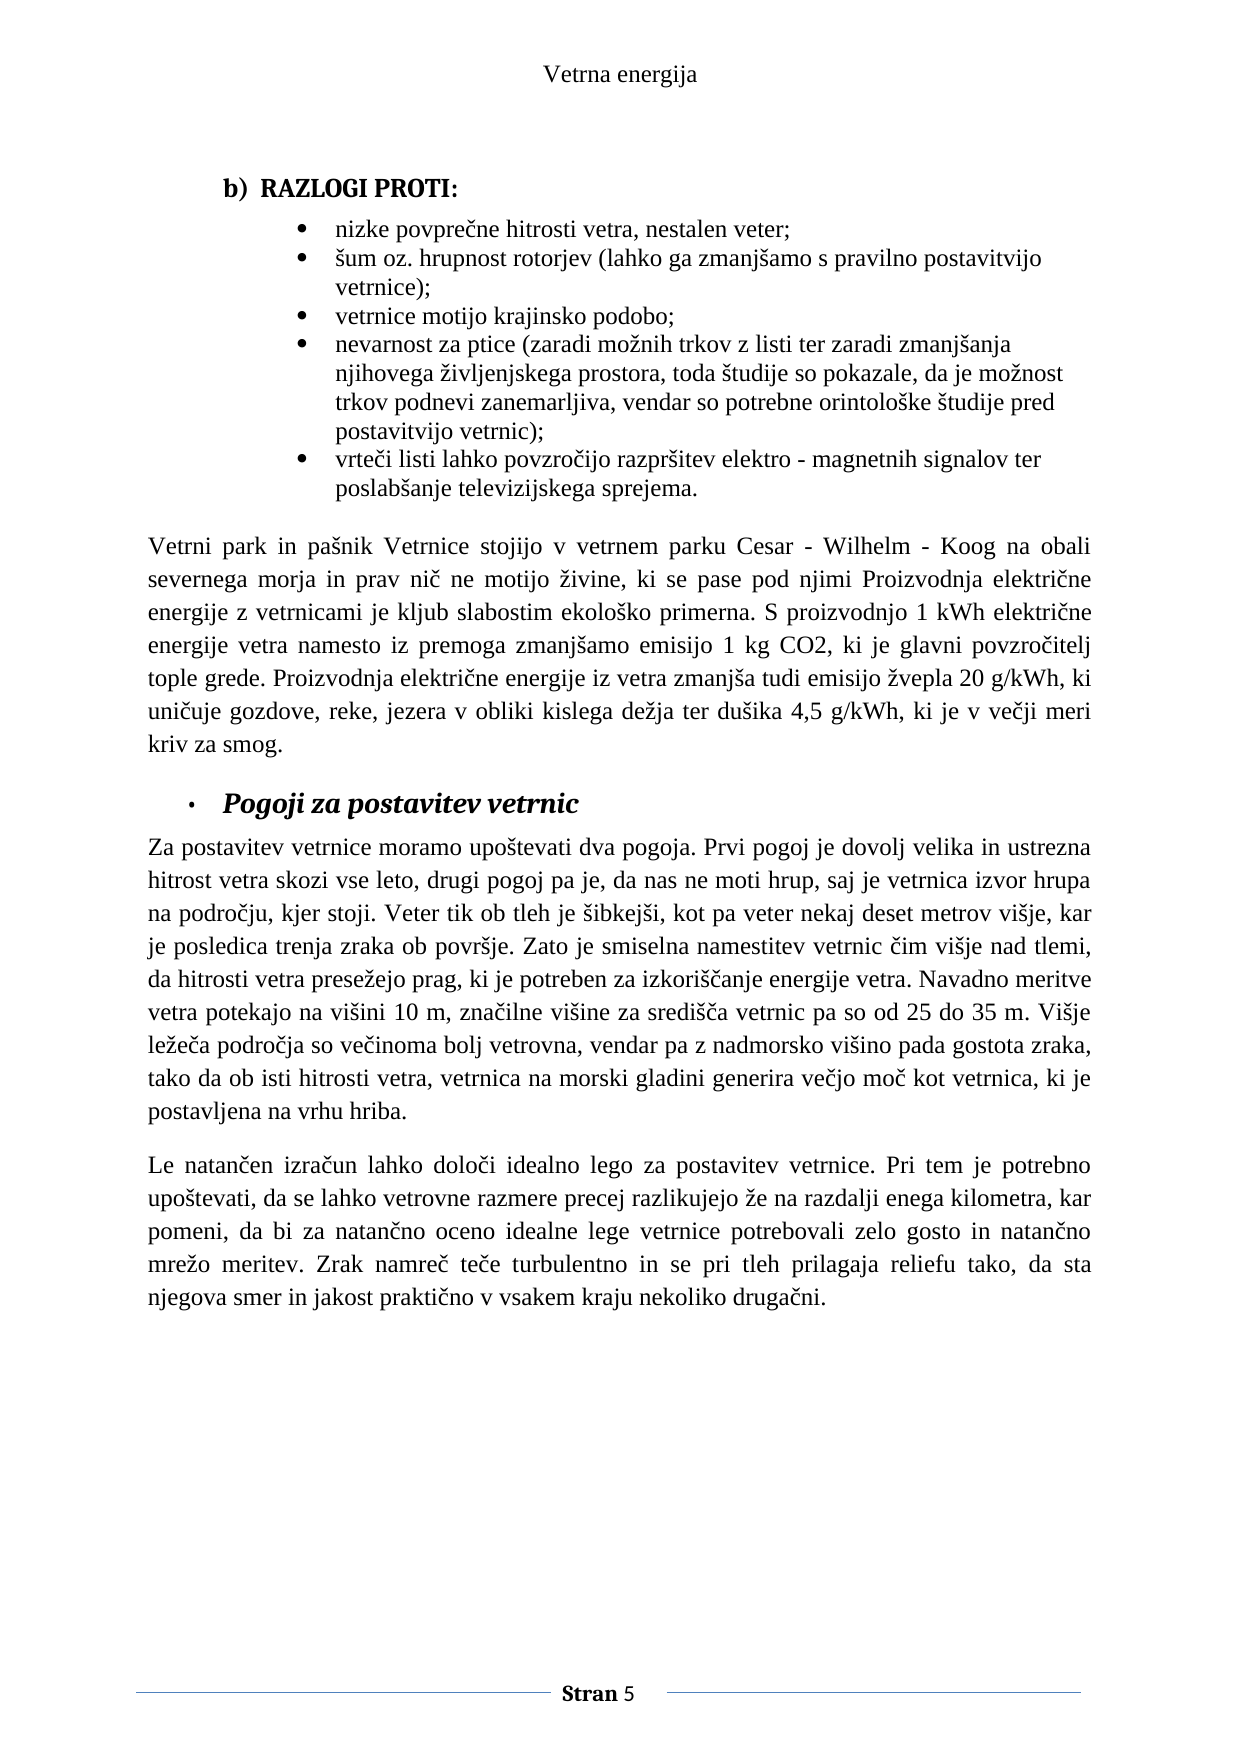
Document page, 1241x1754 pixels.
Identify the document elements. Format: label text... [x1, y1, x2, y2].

text Le natančen izračun lahko določi idealno lego za postavitev vetrnice. Pri tem je potrebno upoštevati, da se lahko vetrovne razmere precej razlikujejo že na razdalji enega kilometra, kar pomeni, da bi za natančno oceno idealne lege vetrnice potrebovali zelo gosto in natančno mrežo meritev. Zrak namreč teče turbulentno in se pri tleh prilagaja reliefu tako, da sta njegova smer in jakost praktično v vsakem kraju nekoliko drugačni. [148, 1150, 1093, 1311]
list nevarnost za ptice (zaradi možnih trkov z listi ter zaradi zmanjšanja njihovega življenjskega prostora, toda študije so pokazale, da je možnost trkov podnevi zanemarljiva, vendar so potrebne orintološke študije pred postavitvijo vetrnic); [298, 329, 1093, 444]
list vetrnice motijo krajinsko podobo; [298, 301, 1093, 329]
subtitle RAZLOGI PROTI: [223, 173, 1093, 204]
text Vetrni park in pašnik Vetrnice stojijo v vetrnem parku Cesar - Wilhelm - Koog na obali severnega morja in prav nič ne motijo živine, ki se pase pod njimi Proizvodnja električne energije z vetrnicami je kljub slabostim ekološko primerna. S proizvodnjo 1 kWh električne energije vetra namesto iz premoga zmanjšamo emisijo 1 kg CO2, ki je glavni povzročitelj tople grede. Proizvodnja električne energije iz vetra zmanjša tudi emisijo žvepla 20 g/kWh, ki uničuje gozdove, reke, jezera v obliki kislega dežja ter dušika 4,5 g/kWh, ki je v večji meri kriv za smog. [148, 531, 1093, 758]
list šum oz. hrupnost rotorjev (lahko ga zmanjšamo s pravilno postavitvijo vetrnice); [298, 243, 1093, 301]
subtitle Pogoji za postavitev vetrnic [185, 787, 1093, 821]
text Za postavitev vetrnice moramo upoštevati dva pogoja. Prvi pogoj je dovolj velika in ustrezna hitrost vetra skozi vse leto, drugi pogoj pa je, da nas ne moti hrup, saj je vetrnica izvor hrupa na področju, kjer stoji. Veter tik ob tleh je šibkejši, kot pa veter nekaj deset metrov višje, kar je posledica trenja zraka ob površje. Zato je smiselna namestitev vetrnic čim višje nad tlemi, da hitrosti vetra presežejo prag, ki je potreben za izkoriščanje energije vetra. Navadno meritve vetra potekajo na višini 10 m, značilne višine za središča vetrnic pa so od 25 do 35 m. Višje ležeča področja so večinoma bolj vetrovna, vendar pa z nadmorsko višino pada gostota zraka, tako da ob isti hitrosti vetra, vetrnica na morski gladini generira večjo moč kot vetrnica, ki je postavljena na vrhu hriba. [148, 832, 1093, 1125]
list vrteči listi lahko povzročijo razpršitev elektro - magnetnih signalov ter poslabšanje televizijskega sprejema. [298, 444, 1093, 502]
list nizke povprečne hitrosti vetra, nestalen veter; [298, 214, 1093, 243]
